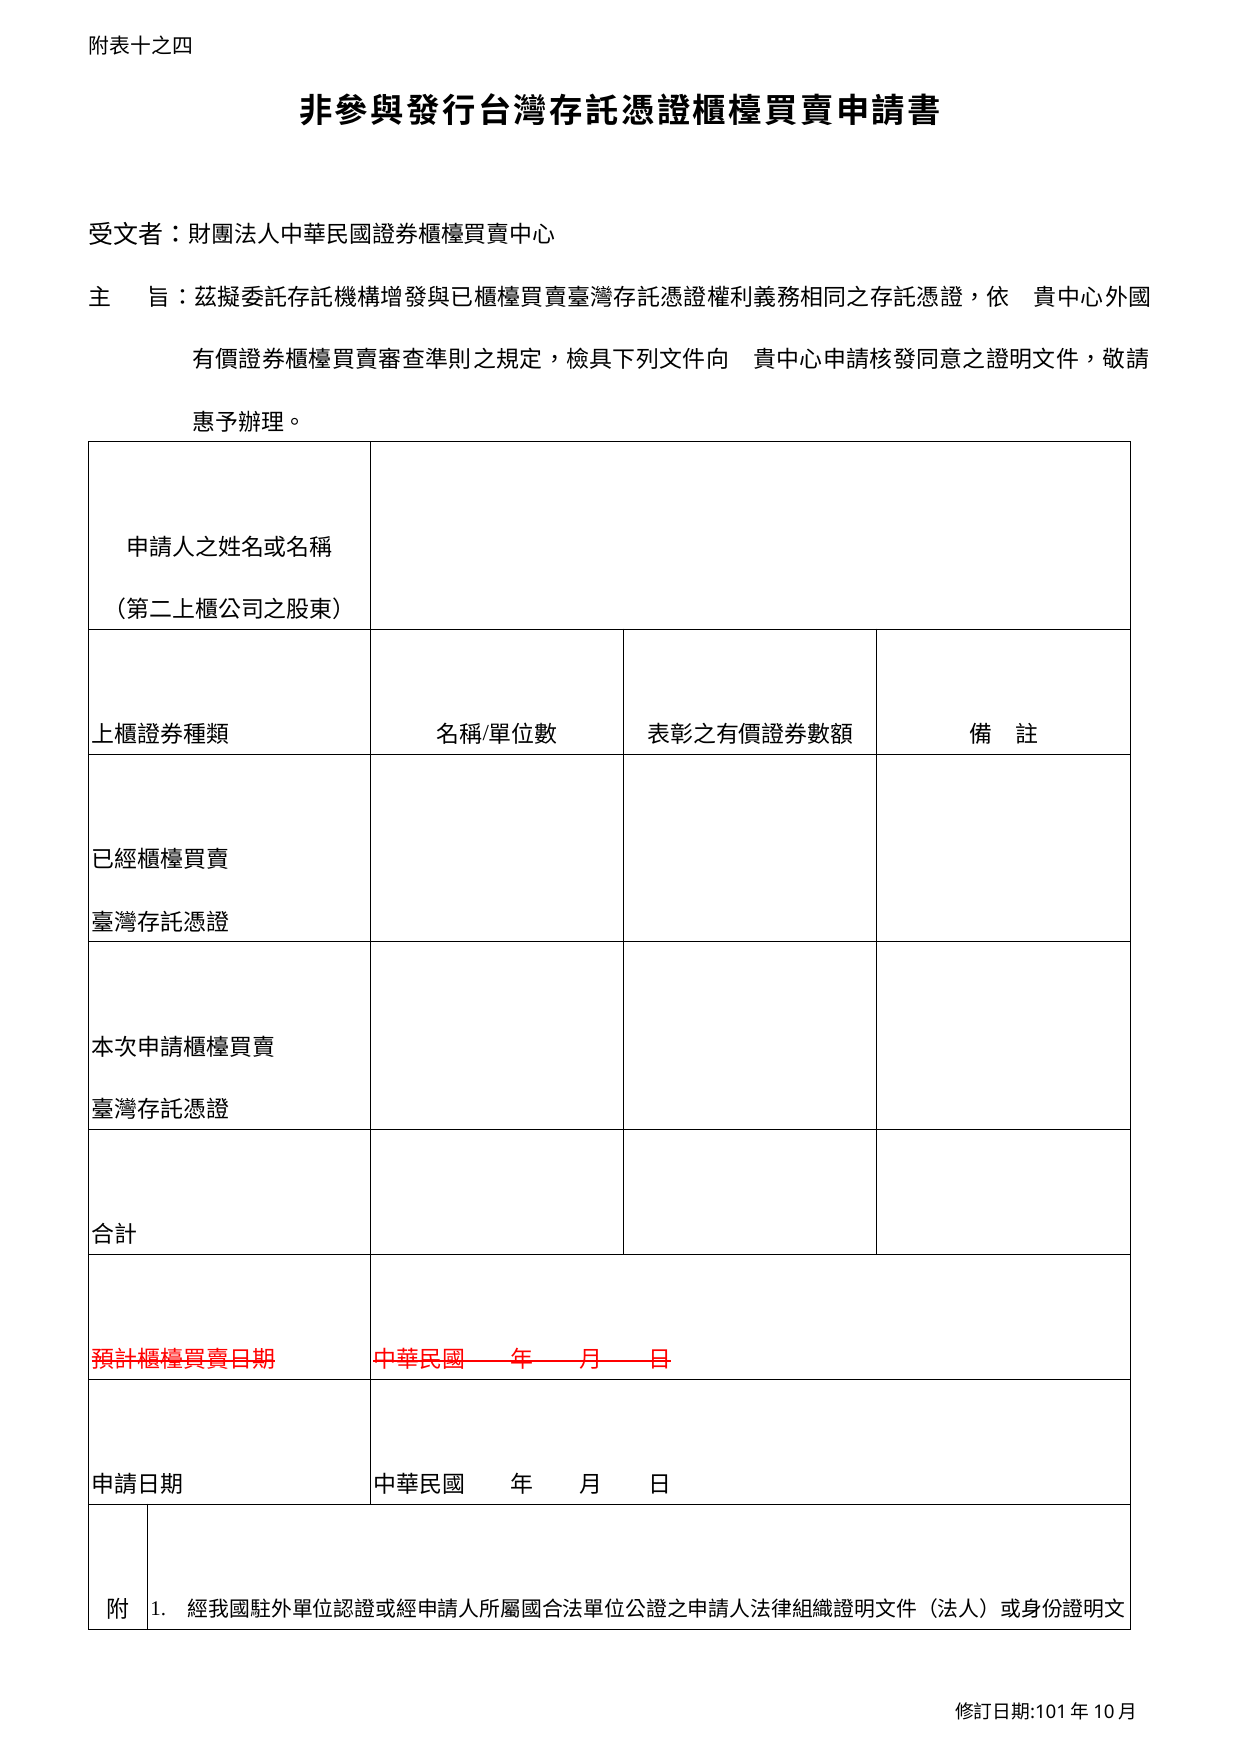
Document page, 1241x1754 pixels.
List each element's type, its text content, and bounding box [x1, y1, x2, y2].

table_cell 中華民國 年 月 日 [371, 1380, 1130, 1503]
table_cell 名稱/單位數 [371, 630, 623, 753]
table_cell [877, 942, 1130, 1128]
table_cell 預計櫃檯買賣日期 [89, 1255, 370, 1378]
table_cell 已經櫃檯買賣 臺灣存託憑證 [89, 755, 370, 941]
table_cell [624, 942, 876, 1128]
table_cell 中華民國 年 月 日 [371, 1255, 1130, 1378]
table_cell 備 註 [877, 630, 1130, 753]
text 非參與發行台灣存託憑證櫃檯買賣申請書 [89, 66, 1152, 128]
table_cell 本次申請櫃檯買賣 臺灣存託憑證 [89, 942, 370, 1128]
table_cell [624, 1130, 876, 1253]
table_header 申請人之姓名或名稱 （第二上櫃公司之股東） [89, 442, 370, 628]
table_cell [877, 1130, 1130, 1253]
table_cell [371, 1130, 623, 1253]
table_cell 申請日期 [89, 1380, 370, 1503]
table_cell 表彰之有價證券數額 [624, 630, 876, 753]
table_cell 附 [89, 1505, 147, 1628]
table_cell [624, 755, 876, 941]
table_cell 合計 [89, 1130, 370, 1253]
table_header [371, 442, 1130, 628]
table_cell 經我國駐外單位認證或經申請人所屬國合法單位公證之申請人法律組織證明文件（法人）或身份證明文件（自然人）。 律師依金管會規定出具之法律意見書及檢查表。 存託憑證發行計畫。 存託機構得辦理臺灣存託憑證業務之證明文件。 申請人與存託機構所簽訂之存託契約稿本。 存託機構與保管機構所簽訂之保管契約稿本。 申請人與證券承銷商所簽訂之承銷契約約定事項及包銷契約稿本。 公開說明書稿本四份。 本申請書暨附件所載事項無虛偽、隱匿之聲明。 臺灣存託憑證發行總量佔已發行股份之比例計算表。 出具委託之存託機構與保管機構與外國發行人參與發行台灣存託憑證所委託之存託機構與保管機構相同之證明文件。 無法完成本次發行則本案自動撤回之承諾書；已發行股份送存保管銀行專供作為非參與發行臺灣存託憑證之表彰有價證券聲明書及相關證明文件。 申請人持有第二上櫃公司股份之持股證明。 第二上櫃公司同意併同申請人本次發行單位數向本中心繳納上櫃費及資訊申報之同意書。 其他經本中心規定之文件。 [148, 1505, 1130, 1628]
table_cell 上櫃證券種類 [89, 630, 370, 753]
text 受文者：財團法人中華民國證券櫃檯買賣中心 [89, 191, 1152, 253]
table_cell [371, 755, 623, 941]
table_cell [877, 755, 1130, 941]
table_cell [371, 942, 623, 1128]
text 主 旨：茲擬委託存託機構增發與已櫃檯買賣臺灣存託憑證權利義務相同之存託憑證，依 貴中心外國有價證券櫃檯買賣審查準則之規定，檢具下列文件向 貴中心申請核發同意之證明文件，敬請 惠予辦理。 [89, 253, 1152, 441]
